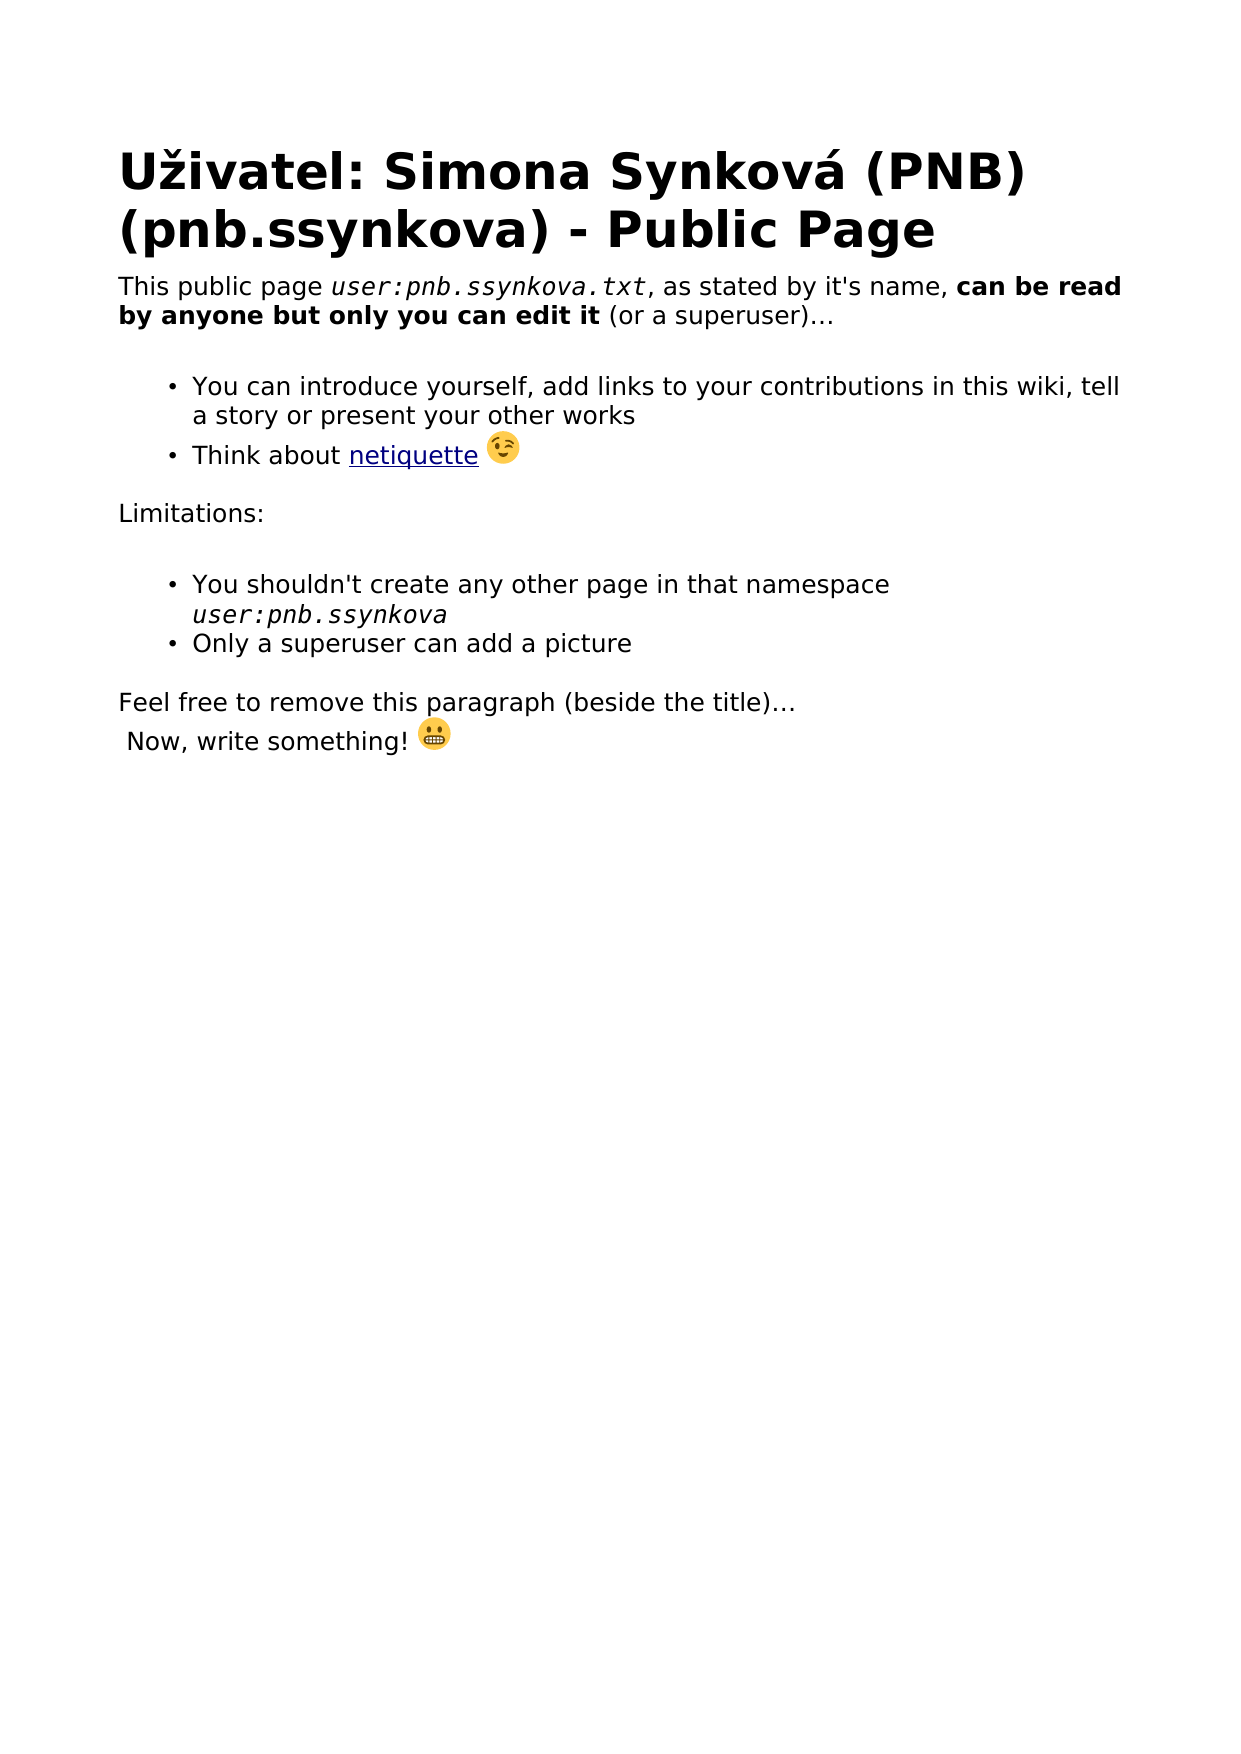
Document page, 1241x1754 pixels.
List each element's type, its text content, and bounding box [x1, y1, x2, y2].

list You can introduce yourself, add links to your contributions in this wiki, tell a story or present your other works [177, 372, 1122, 431]
text Limitations: [118, 499, 1122, 529]
list Think about netiquette [177, 431, 1122, 470]
list You shouldn't create any other page in that namespace user:pnb.ssynkova [177, 571, 1122, 629]
text Feel free to remove this paragraph (beside the title)… Now, write something! [118, 688, 1122, 756]
text This public page user:pnb.ssynkova.txt, as stated by it's name, can be read by anyone but only you can edit it (or a superuser)… [118, 272, 1122, 330]
list Only a superuser can add a picture [177, 629, 1122, 658]
subtitle Uživatel: Simona Synková (PNB) (pnb.ssynkova) - Public Page [118, 143, 1122, 259]
